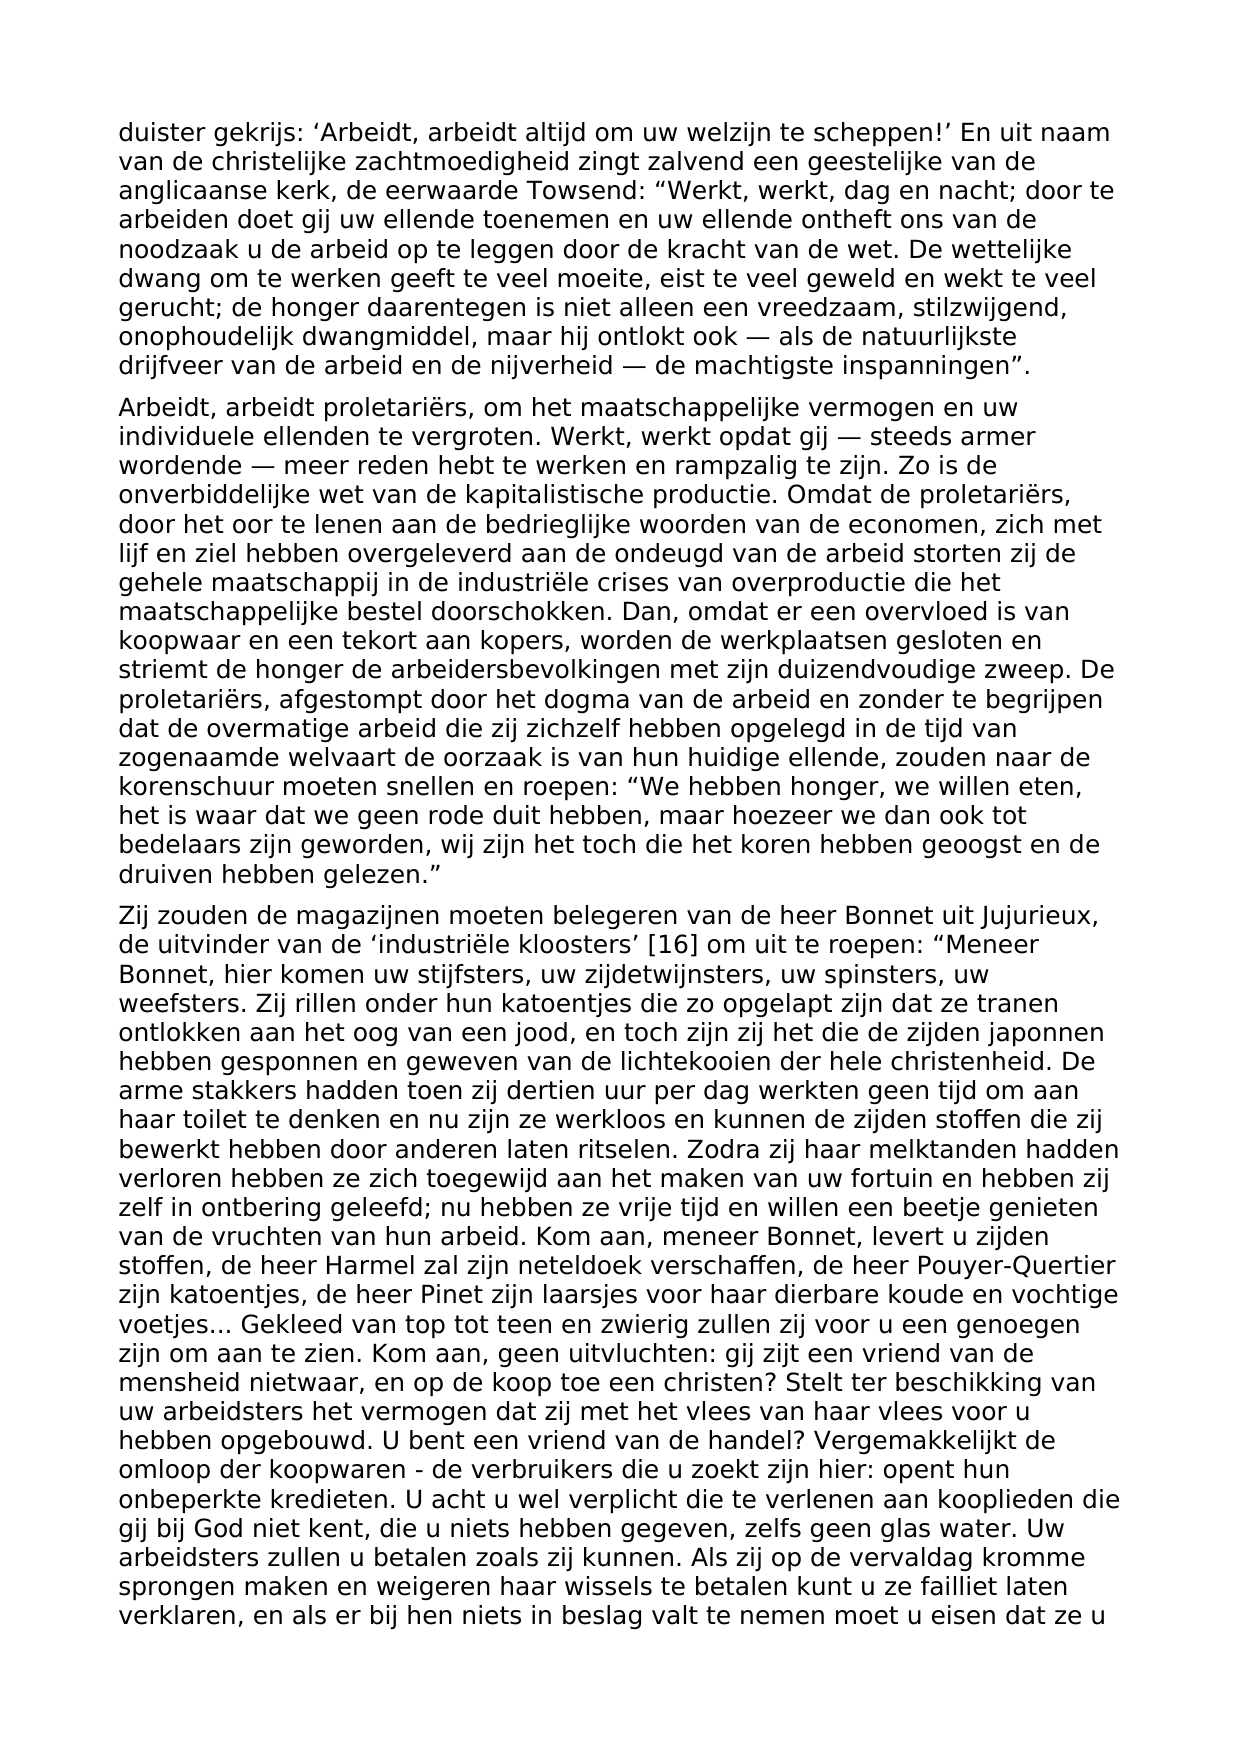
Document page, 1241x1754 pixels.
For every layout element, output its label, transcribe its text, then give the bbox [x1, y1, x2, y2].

text duister gekrijs: ‘Arbeidt, arbeidt altijd om uw welzijn te scheppen!’ En uit naam van de christelijke zachtmoedigheid zingt zalvend een geestelijke van de anglicaanse kerk, de eerwaarde Towsend: “Werkt, werkt, dag en nacht; door te arbeiden doet gij uw ellende toenemen en uw ellende ontheft ons van de noodzaak u de arbeid op te leggen door de kracht van de wet. De wettelijke dwang om te werken geeft te veel moeite, eist te veel geweld en wekt te veel gerucht; de honger daarentegen is niet alleen een vreedzaam, stilzwijgend, onophoudelijk dwangmiddel, maar hij ontlokt ook — als de natuurlijkste drijfveer van de arbeid en de nijverheid — de machtigste inspanningen”. [118, 118, 1122, 381]
text Zij zouden de magazijnen moeten belegeren van de heer Bonnet uit Jujurieux, de uitvinder van de ‘industriële kloosters’ [16] om uit te roepen: “Meneer Bonnet, hier komen uw stijfsters, uw zijdetwijnsters, uw spinsters, uw weefsters. Zij rillen onder hun katoentjes die zo opgelapt zijn dat ze tranen ontlokken aan het oog van een jood, en toch zijn zij het die de zijden japonnen hebben gesponnen en geweven van de lichtekooien der hele christenheid. De arme stakkers hadden toen zij dertien uur per dag werkten geen tijd om aan haar toilet te denken en nu zijn ze werkloos en kunnen de zijden stoffen die zij bewerkt hebben door anderen laten ritselen. Zodra zij haar melktanden hadden verloren hebben ze zich toegewijd aan het maken van uw fortuin en hebben zij zelf in ontbering geleefd; nu hebben ze vrije tijd en willen een beetje genieten van de vruchten van hun arbeid. Kom aan, meneer Bonnet, levert u zijden stoffen, de heer Harmel zal zijn neteldoek verschaffen, de heer Pouyer-Quertier zijn katoentjes, de heer Pinet zijn laarsjes voor haar dierbare koude en vochtige voetjes... Gekleed van top tot teen en zwierig zullen zij voor u een genoegen zijn om aan te zien. Kom aan, geen uitvluchten: gij zijt een vriend van de mensheid nietwaar, en op de koop toe een christen? Stelt ter beschikking van uw arbeidsters het vermogen dat zij met het vlees van haar vlees voor u hebben opgebouwd. U bent een vriend van de handel? Vergemakkelijkt de omloop der koopwaren - de verbruikers die u zoekt zijn hier: opent hun onbeperkte kredieten. U acht u wel verplicht die te verlenen aan kooplieden die gij bij God niet kent, die u niets hebben gegeven, zelfs geen glas water. Uw arbeidsters zullen u betalen zoals zij kunnen. Als zij op de vervaldag kromme sprongen maken en weigeren haar wissels te betalen kunt u ze failliet laten verklaren, en als er bij hen niets in beslag valt te nemen moet u eisen dat ze u [118, 901, 1122, 1631]
text Arbeidt, arbeidt proletariërs, om het maatschappelijke vermogen en uw individuele ellenden te vergroten. Werkt, werkt opdat gij — steeds armer wordende — meer reden hebt te werken en rampzalig te zijn. Zo is de onverbiddelijke wet van de kapitalistische productie. Omdat de proletariërs, door het oor te lenen aan de bedrieglijke woorden van de economen, zich met lijf en ziel hebben overgeleverd aan de ondeugd van de arbeid storten zij de gehele maatschappij in de industriële crises van overproductie die het maatschappelijke bestel doorschokken. Dan, omdat er een overvloed is van koopwaar en een tekort aan kopers, worden de werkplaatsen gesloten en striemt de honger de arbeidersbevolkingen met zijn duizendvoudige zweep. De proletariërs, afgestompt door het dogma van de arbeid en zonder te begrijpen dat de overmatige arbeid die zij zichzelf hebben opgelegd in de tijd van zogenaamde welvaart de oorzaak is van hun huidige ellende, zouden naar de korenschuur moeten snellen en roepen: “We hebben honger, we willen eten, het is waar dat we geen rode duit hebben, maar hoezeer we dan ook tot bedelaars zijn geworden, wij zijn het toch die het koren hebben geoogst en de druiven hebben gelezen.” [118, 393, 1122, 889]
